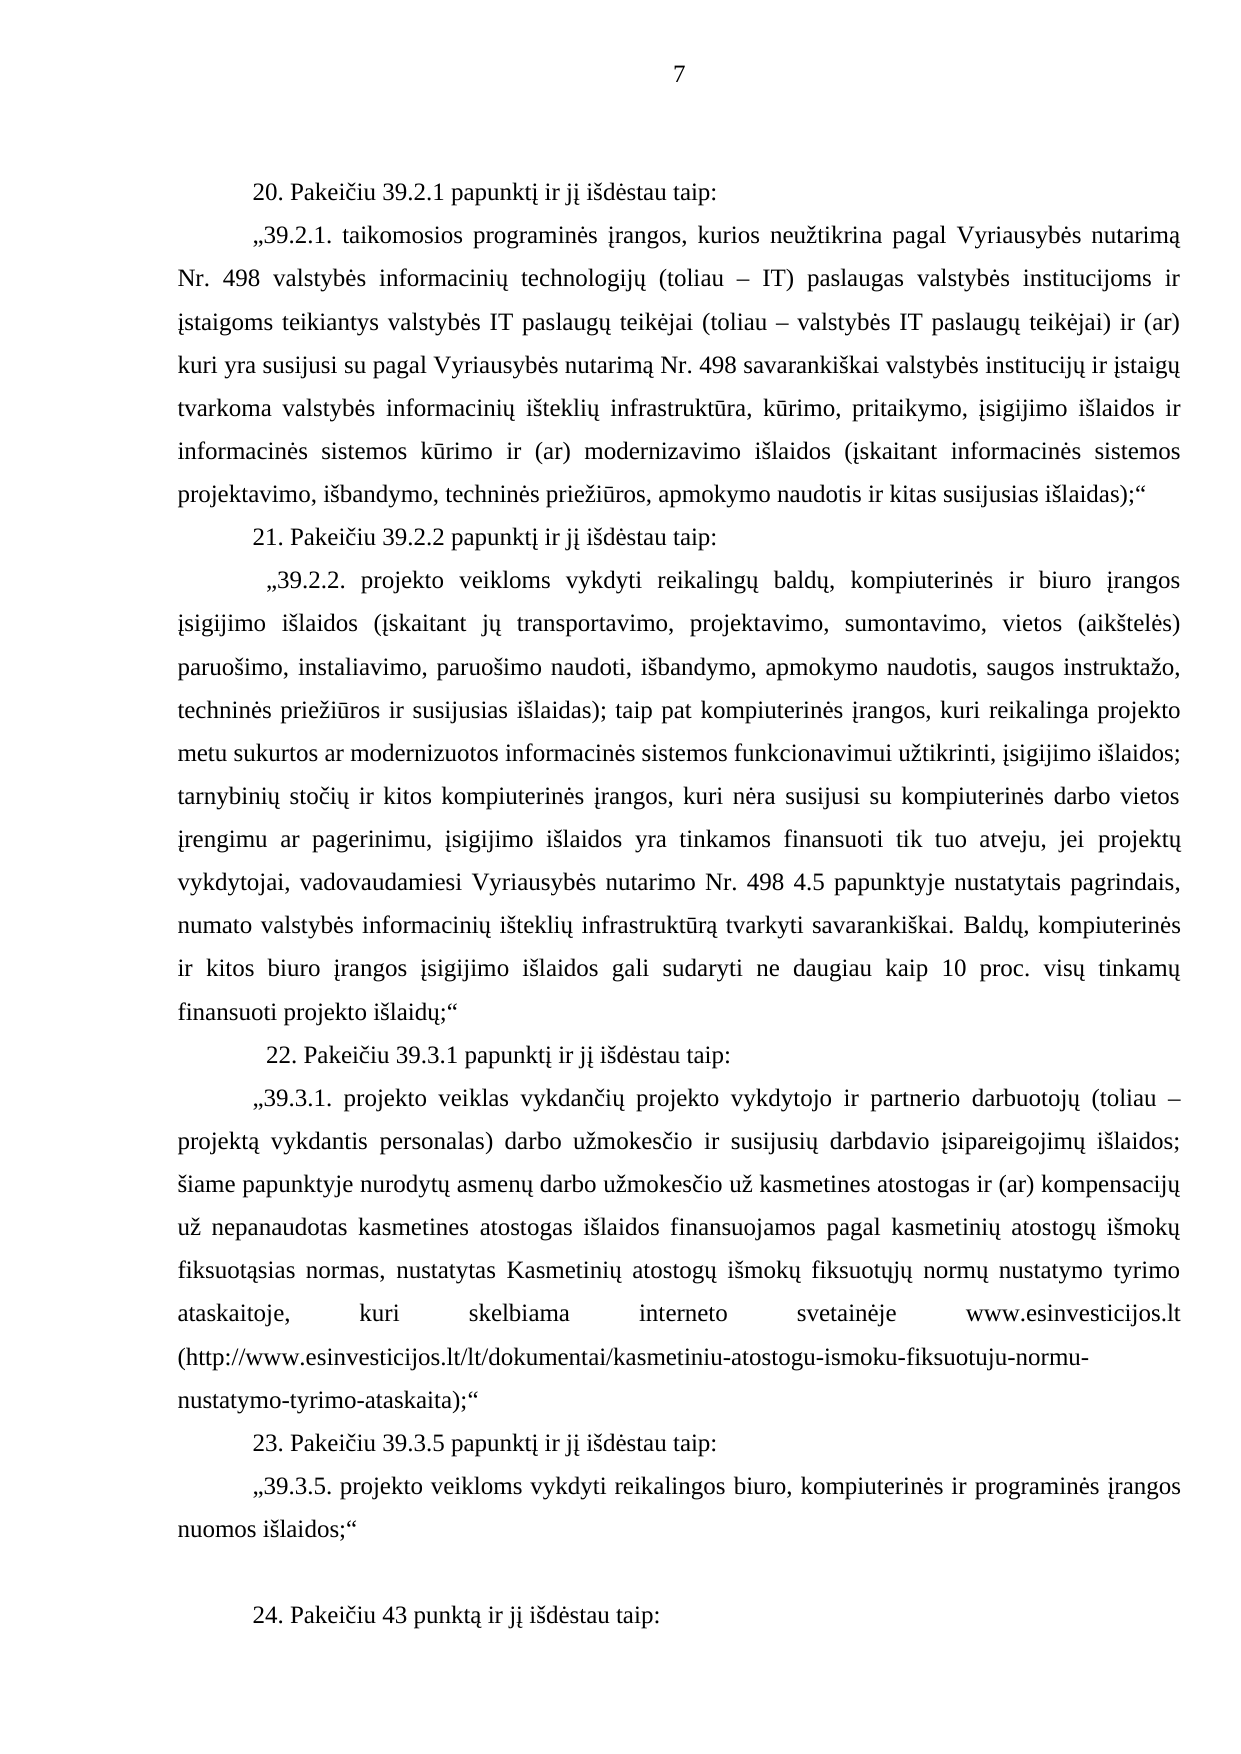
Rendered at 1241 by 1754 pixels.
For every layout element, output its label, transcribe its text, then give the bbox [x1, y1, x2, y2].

text 21. Pakeičiu 39.2.2 papunktį ir jį išdėstau taip: [177, 522, 1181, 551]
text 20. Pakeičiu 39.2.1 papunktį ir jį išdėstau taip: [177, 177, 1181, 206]
text „39.3.1. projekto veiklas vykdančių projekto vykdytojo ir partnerio darbuotojų (toliau – projektą vykdantis personalas) darbo užmokesčio ir susijusių darbdavio įsipareigojimų išlaidos; šiame papunktyje nurodytų asmenų darbo užmokesčio už kasmetines atostogas ir (ar) kompensacijų už nepanaudotas kasmetines atostogas išlaidos finansuojamos pagal kasmetinių atostogų išmokų fiksuotąsias normas, nustatytas Kasmetinių atostogų išmokų fiksuotųjų normų nustatymo tyrimo ataskaitoje, kuri skelbiama interneto svetainėje www.esinvesticijos.lt (http://www.esinvesticijos.lt/lt/dokumentai/kasmetiniu-atostogu-ismoku-fiksuotuju-normu-nustatymo-tyrimo-ataskaita);“ [177, 1083, 1181, 1413]
text 23. Pakeičiu 39.3.5 papunktį ir jį išdėstau taip: [177, 1428, 1181, 1457]
text „39.2.2. projekto veikloms vykdyti reikalingų baldų, kompiuterinės ir biuro įrangos įsigijimo išlaidos (įskaitant jų transportavimo, projektavimo, sumontavimo, vietos (aikštelės) paruošimo, instaliavimo, paruošimo naudoti, išbandymo, apmokymo naudotis, saugos instruktažo, techninės priežiūros ir susijusias išlaidas); taip pat kompiuterinės įrangos, kuri reikalinga projekto metu sukurtos ar modernizuotos informacinės sistemos funkcionavimui užtikrinti, įsigijimo išlaidos; tarnybinių stočių ir kitos kompiuterinės įrangos, kuri nėra susijusi su kompiuterinės darbo vietos įrengimu ar pagerinimu, įsigijimo išlaidos yra tinkamos finansuoti tik tuo atveju, jei projektų vykdytojai, vadovaudamiesi Vyriausybės nutarimo Nr. 498 4.5 papunktyje nustatytais pagrindais, numato valstybės informacinių išteklių infrastruktūrą tvarkyti savarankiškai. Baldų, kompiuterinės ir kitos biuro įrangos įsigijimo išlaidos gali sudaryti ne daugiau kaip 10 proc. visų tinkamų finansuoti projekto išlaidų;“ [177, 565, 1181, 1025]
text „39.3.5. projekto veikloms vykdyti reikalingos biuro, kompiuterinės ir programinės įrangos nuomos išlaidos;“ [177, 1471, 1181, 1543]
text „39.2.1. taikomosios programinės įrangos, kurios neužtikrina pagal Vyriausybės nutarimą Nr. 498 valstybės informacinių technologijų (toliau – IT) paslaugas valstybės institucijoms ir įstaigoms teikiantys valstybės IT paslaugų teikėjai (toliau – valstybės IT paslaugų teikėjai) ir (ar) kuri yra susijusi su pagal Vyriausybės nutarimą Nr. 498 savarankiškai valstybės institucijų ir įstaigų tvarkoma valstybės informacinių išteklių infrastruktūra, kūrimo, pritaikymo, įsigijimo išlaidos ir informacinės sistemos kūrimo ir (ar) modernizavimo išlaidos (įskaitant informacinės sistemos projektavimo, išbandymo, techninės priežiūros, apmokymo naudotis ir kitas susijusias išlaidas);“ [177, 220, 1181, 508]
text 24. Pakeičiu 43 punktą ir jį išdėstau taip: [177, 1600, 1181, 1629]
text 22. Pakeičiu 39.3.1 papunktį ir jį išdėstau taip: [177, 1040, 1181, 1068]
